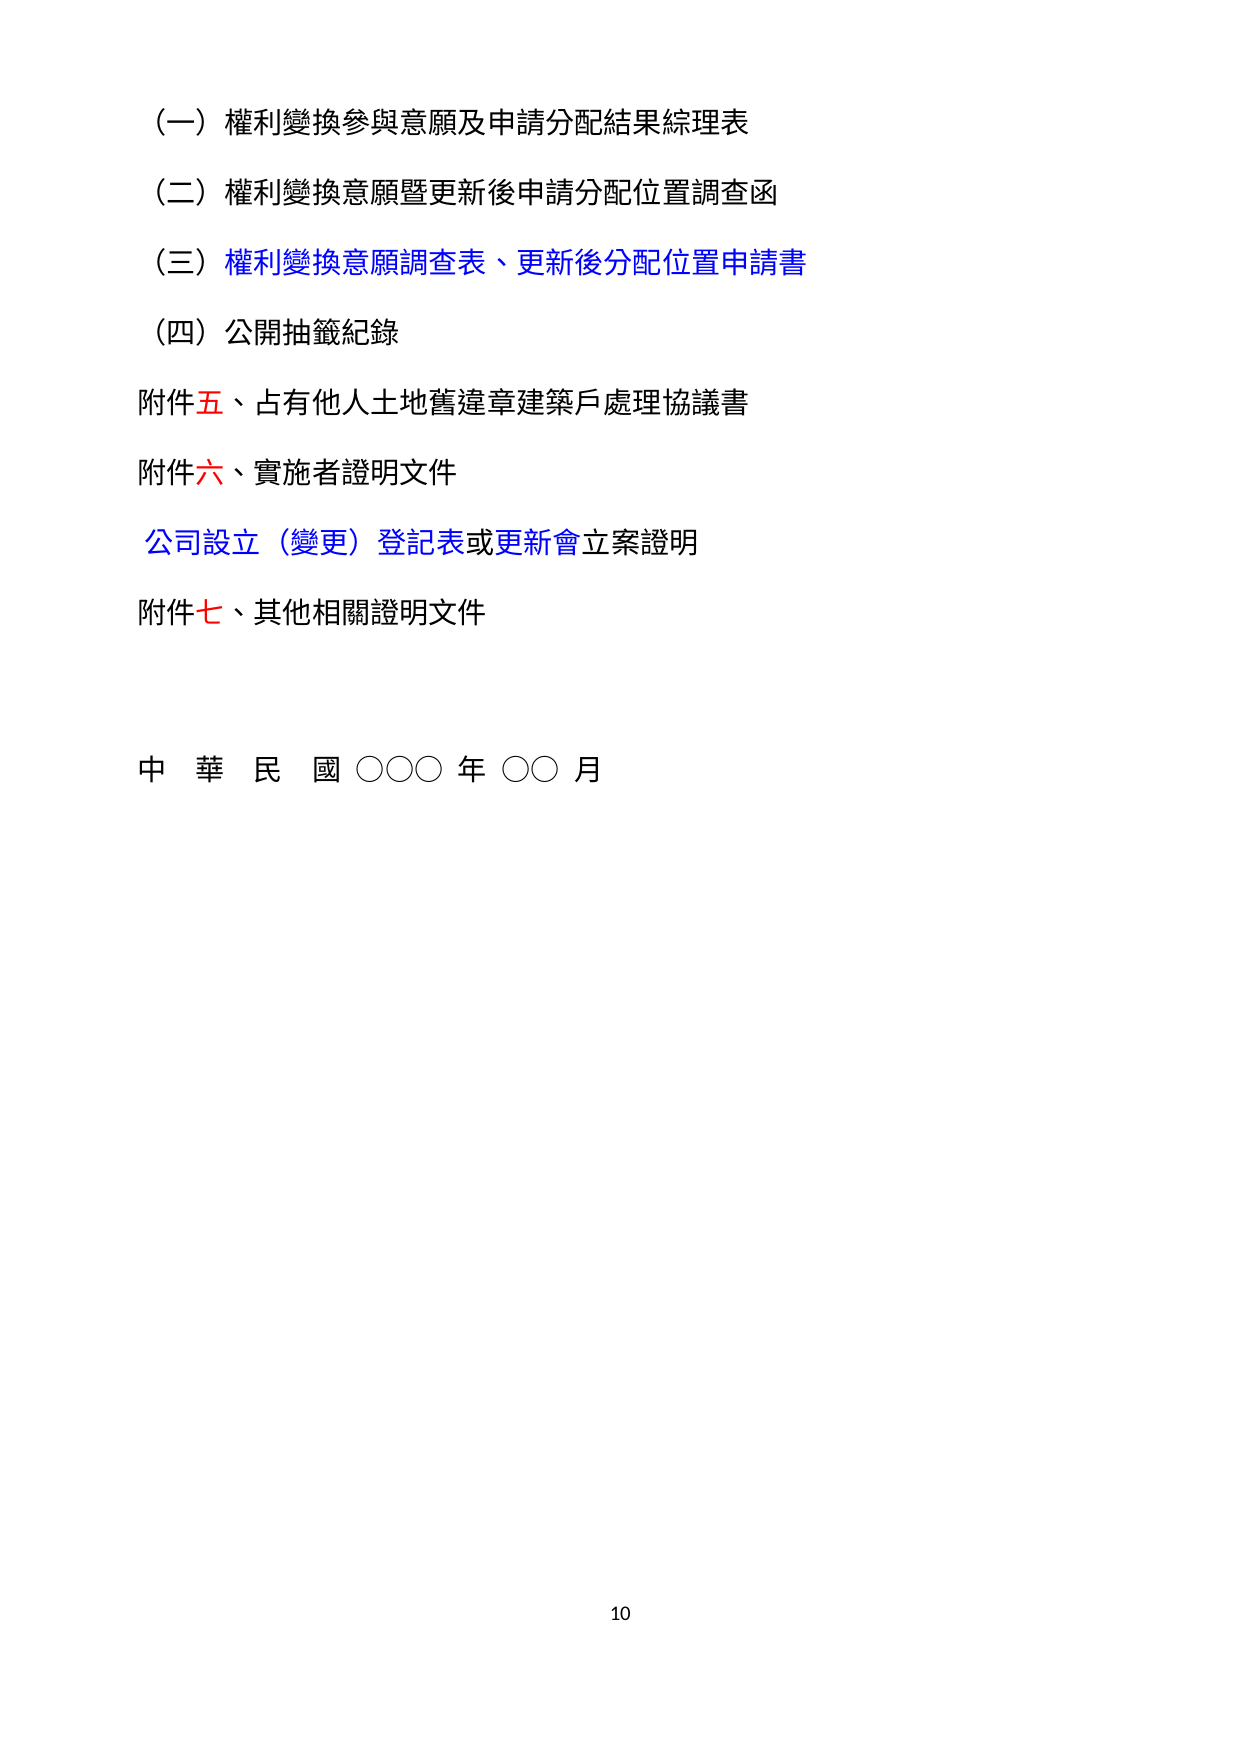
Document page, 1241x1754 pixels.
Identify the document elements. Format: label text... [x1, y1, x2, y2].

text 公司設立（變更）登記表或更新會立案證明 [137, 499, 1122, 562]
text 附件七、其他相關證明文件 [137, 569, 1122, 632]
text （二）權利變換意願暨更新後申請分配位置調查函 [137, 149, 1122, 212]
text 附件六、實施者證明文件 [137, 429, 1122, 492]
text （四）公開抽籤紀錄 [137, 289, 1122, 352]
text （一）權利變換參與意願及申請分配結果綜理表 [137, 79, 1122, 142]
text 附件五、占有他人土地舊違章建築戶處理協議書 [137, 359, 1122, 422]
text 中 華 民 國 ○○○ 年 ○○ 月 [137, 726, 1122, 789]
text （三）權利變換意願調查表、更新後分配位置申請書 [137, 219, 1122, 282]
